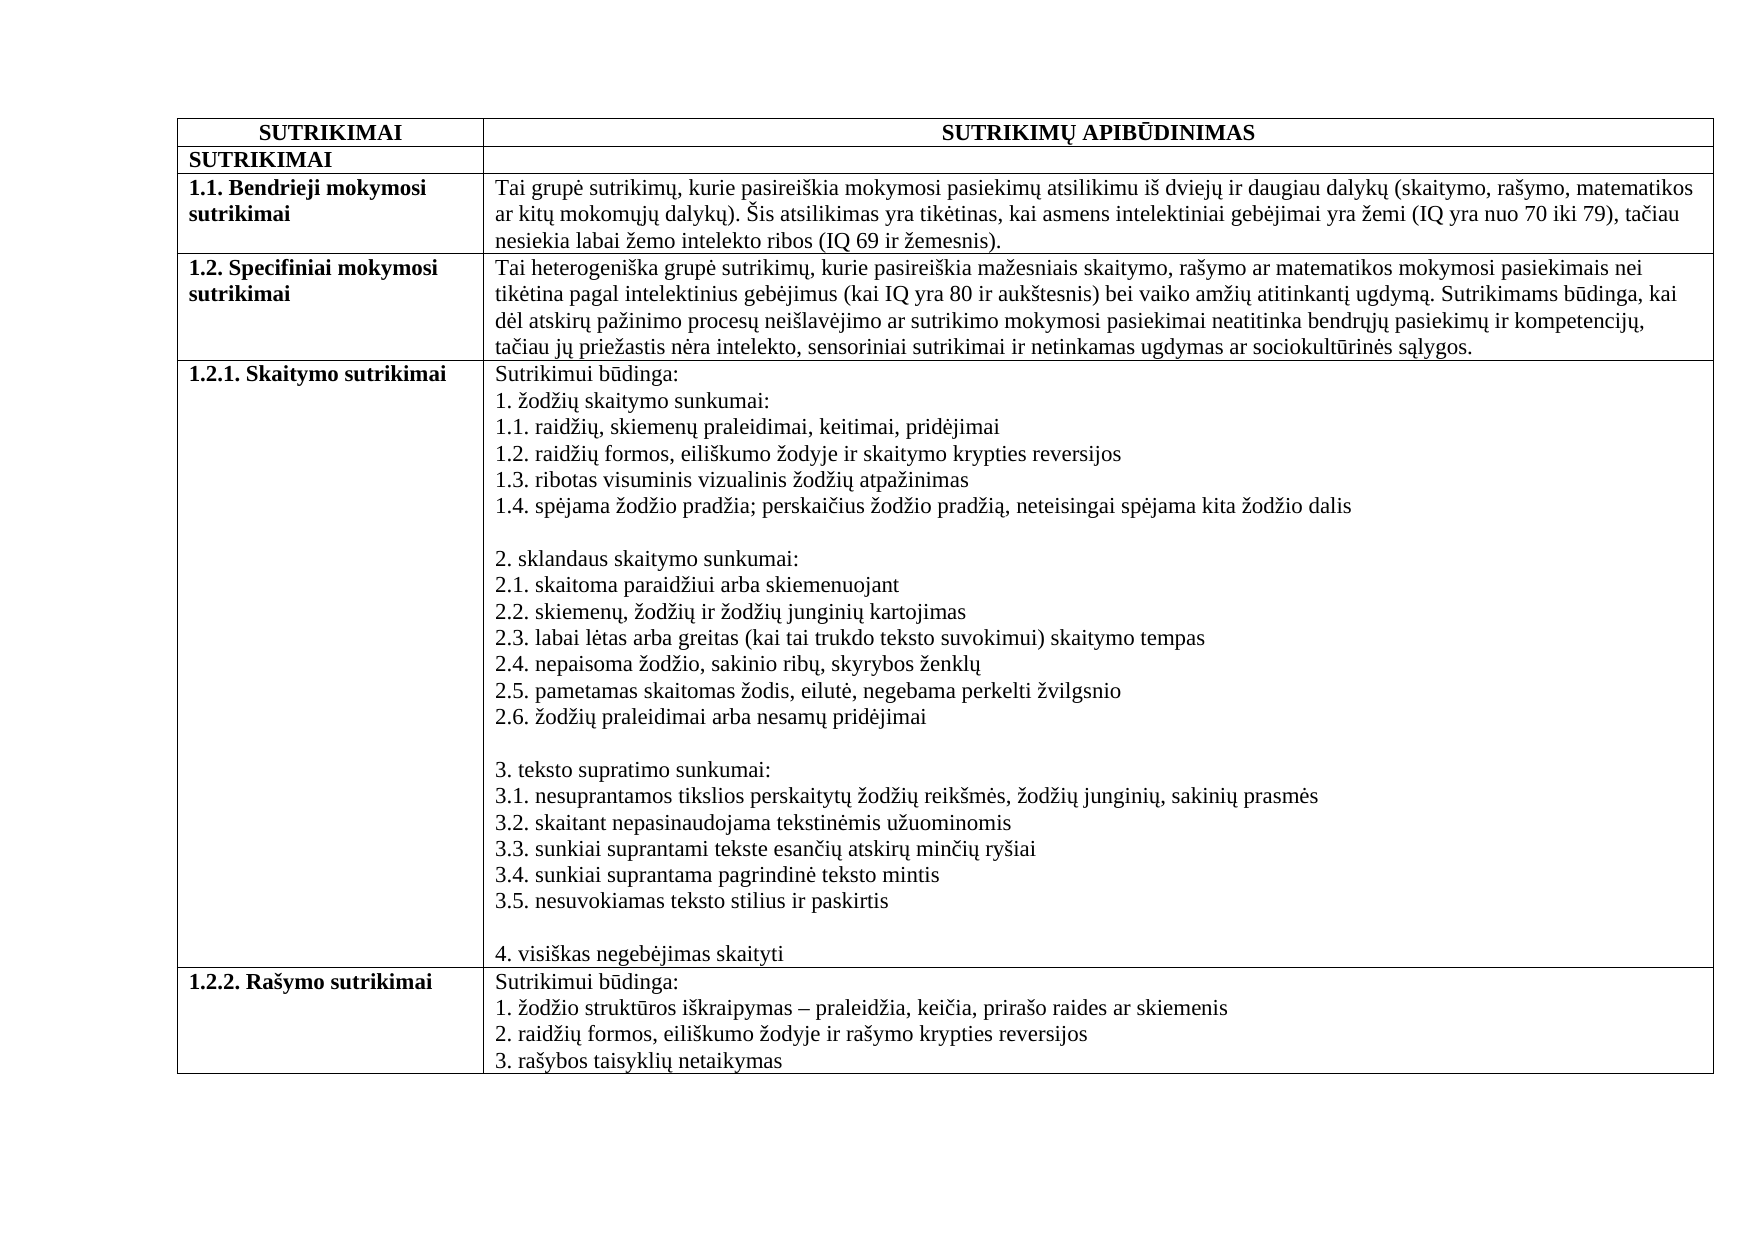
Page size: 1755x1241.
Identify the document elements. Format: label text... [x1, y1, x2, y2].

table_cell [484, 147, 1713, 173]
table_header SUTRIKIMŲ APIBŪDINIMAS [484, 119, 1713, 146]
table_cell 1.2. Specifiniai mokymosi sutrikimai [178, 254, 483, 359]
table_cell SUTRIKIMAI [178, 147, 483, 173]
table_header SUTRIKIMAI [178, 119, 483, 146]
table_cell 1.1. Bendrieji mokymosi sutrikimai [178, 174, 483, 253]
table_cell 1.2.2. Rašymo sutrikimai [178, 968, 483, 1073]
table_cell Tai heterogeniška grupė sutrikimų, kurie pasireiškia mažesniais skaitymo, rašymo ar matematikos mokymosi pasiekimais nei tikėtina pagal intelektinius gebėjimus (kai IQ yra 80 ir aukštesnis) bei vaiko amžių atitinkantį ugdymą. Sutrikimams būdinga, kai dėl atskirų pažinimo procesų neišlavėjimo ar sutrikimo mokymosi pasiekimai neatitinka bendrųjų pasiekimų ir kompetencijų, tačiau jų priežastis nėra intelekto, sensoriniai sutrikimai ir netinkamas ugdymas ar sociokultūrinės sąlygos. [484, 254, 1713, 359]
table_cell Tai grupė sutrikimų, kurie pasireiškia mokymosi pasiekimų atsilikimu iš dviejų ir daugiau dalykų (skaitymo, rašymo, matematikos ar kitų mokomųjų dalykų). Šis atsilikimas yra tikėtinas, kai asmens intelektiniai gebėjimai yra žemi (IQ yra nuo 70 iki 79), tačiau nesiekia labai žemo intelekto ribos (IQ 69 ir žemesnis). [484, 174, 1713, 253]
table_cell Sutrikimui būdinga: 1. žodžių skaitymo sunkumai: 1.1. raidžių, skiemenų praleidimai, keitimai, pridėjimai 1.2. raidžių formos, eiliškumo žodyje ir skaitymo krypties reversijos 1.3. ribotas visuminis vizualinis žodžių atpažinimas 1.4. spėjama žodžio pradžia; perskaičius žodžio pradžią, neteisingai spėjama kita žodžio dalis 2. sklandaus skaitymo sunkumai: 2.1. skaitoma paraidžiui arba skiemenuojant 2.2. skiemenų, žodžių ir žodžių junginių kartojimas 2.3. labai lėtas arba greitas (kai tai trukdo teksto suvokimui) skaitymo tempas 2.4. nepaisoma žodžio, sakinio ribų, skyrybos ženklų 2.5. pametamas skaitomas žodis, eilutė, negebama perkelti žvilgsnio 2.6. žodžių praleidimai arba nesamų pridėjimai 3. teksto supratimo sunkumai: 3.1. nesuprantamos tikslios perskaitytų žodžių reikšmės, žodžių junginių, sakinių prasmės 3.2. skaitant nepasinaudojama tekstinėmis užuominomis 3.3. sunkiai suprantami tekste esančių atskirų minčių ryšiai 3.4. sunkiai suprantama pagrindinė teksto mintis 3.5. nesuvokiamas teksto stilius ir paskirtis 4. visiškas negebėjimas skaityti [484, 361, 1713, 967]
table_cell Sutrikimui būdinga: 1. žodžio struktūros iškraipymas – praleidžia, keičia, prirašo raides ar skiemenis 2. raidžių formos, eiliškumo žodyje ir rašymo krypties reversijos 3. rašybos taisyklių netaikymas [484, 968, 1713, 1073]
table_cell 1.2.1. Skaitymo sutrikimai [178, 361, 483, 967]
